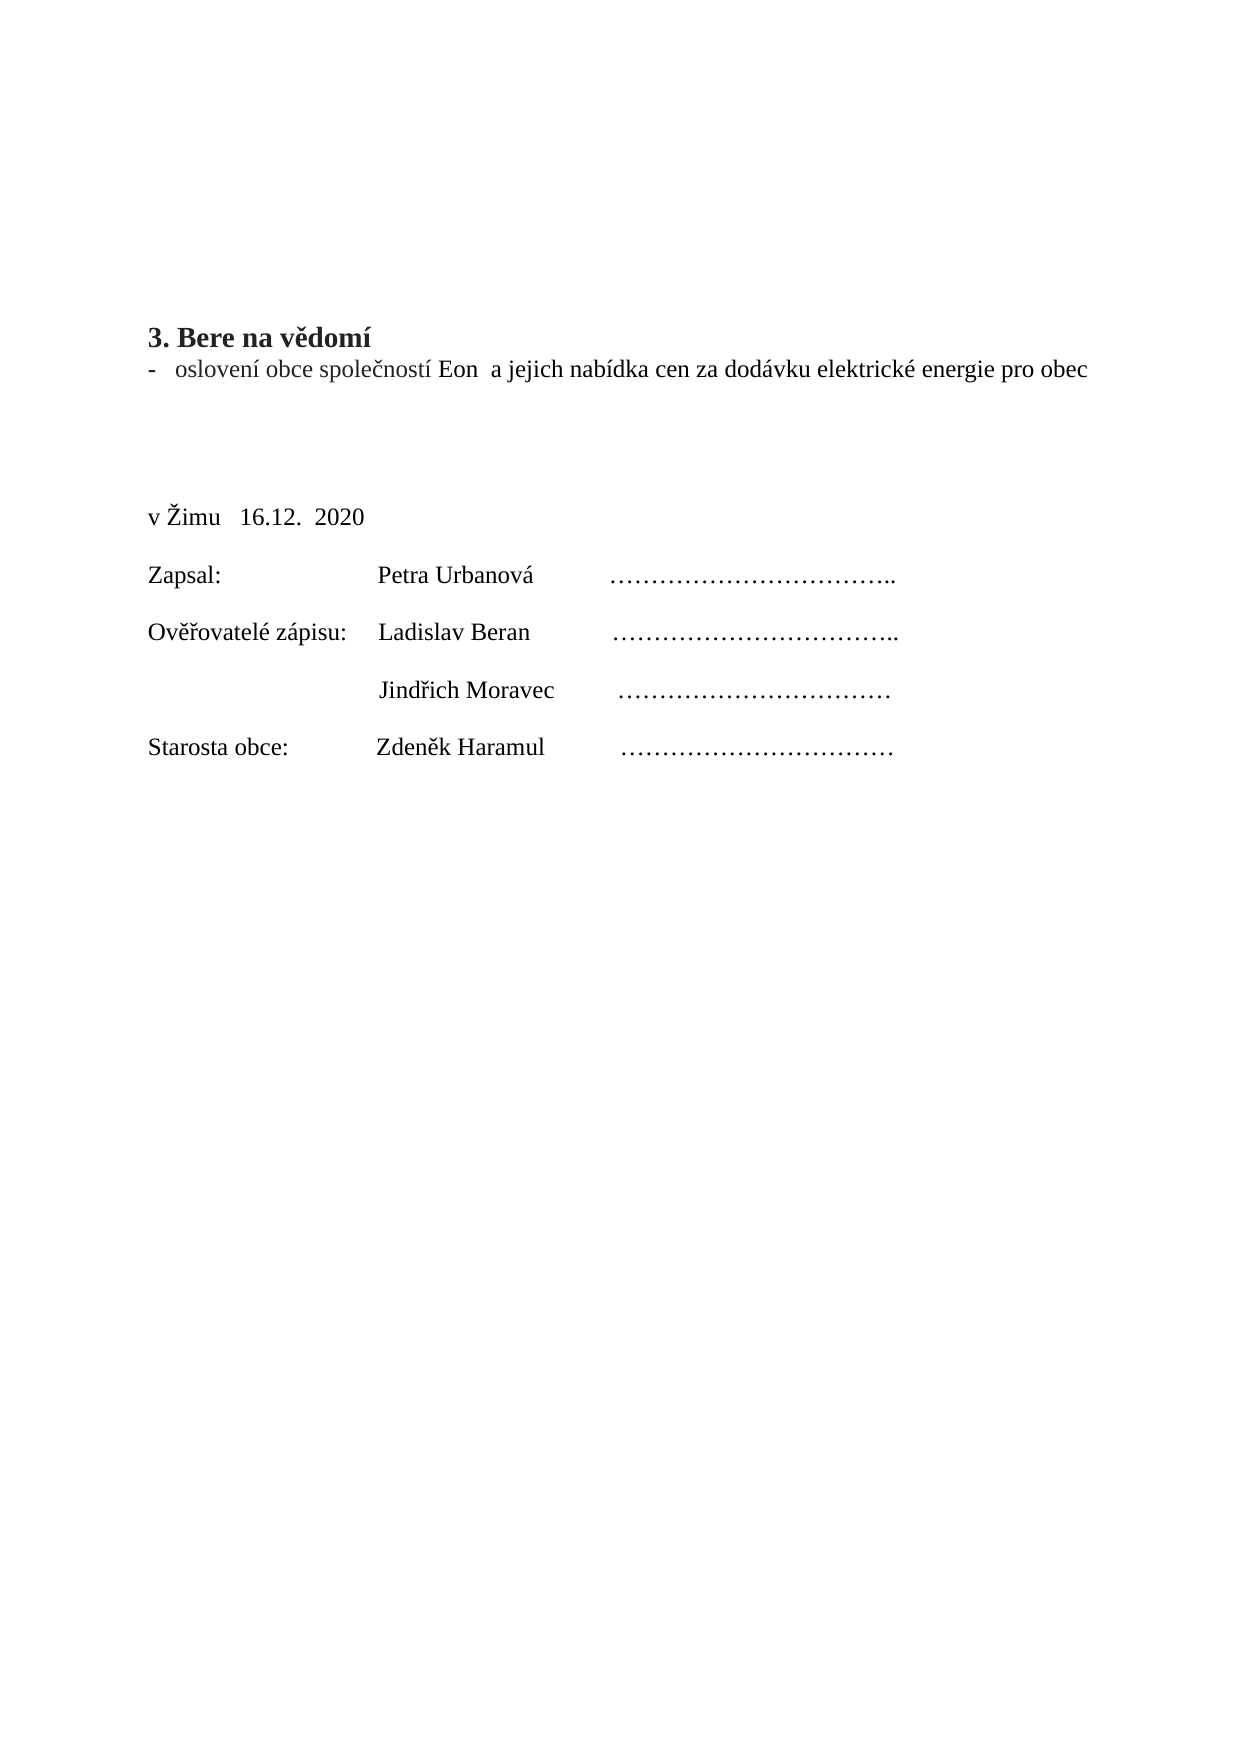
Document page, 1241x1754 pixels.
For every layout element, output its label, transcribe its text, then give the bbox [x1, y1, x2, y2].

text 3. Bere na vědomí [148, 320, 1093, 354]
text Starosta obce: Zdeněk Haramul …………………………… [148, 732, 1093, 761]
text Jindřich Moravec …………………………… [148, 675, 1093, 703]
text v Žimu 16.12. 2020 [148, 502, 1093, 531]
text - oslovení obce společností Eon a jejich nabídka cen za dodávku elektrické energie pro obec [148, 354, 1093, 382]
text Zapsal: Petra Urbanová …………………………….. [148, 560, 1093, 588]
text Ověřovatelé zápisu: Ladislav Beran …………………………….. [148, 617, 1093, 646]
